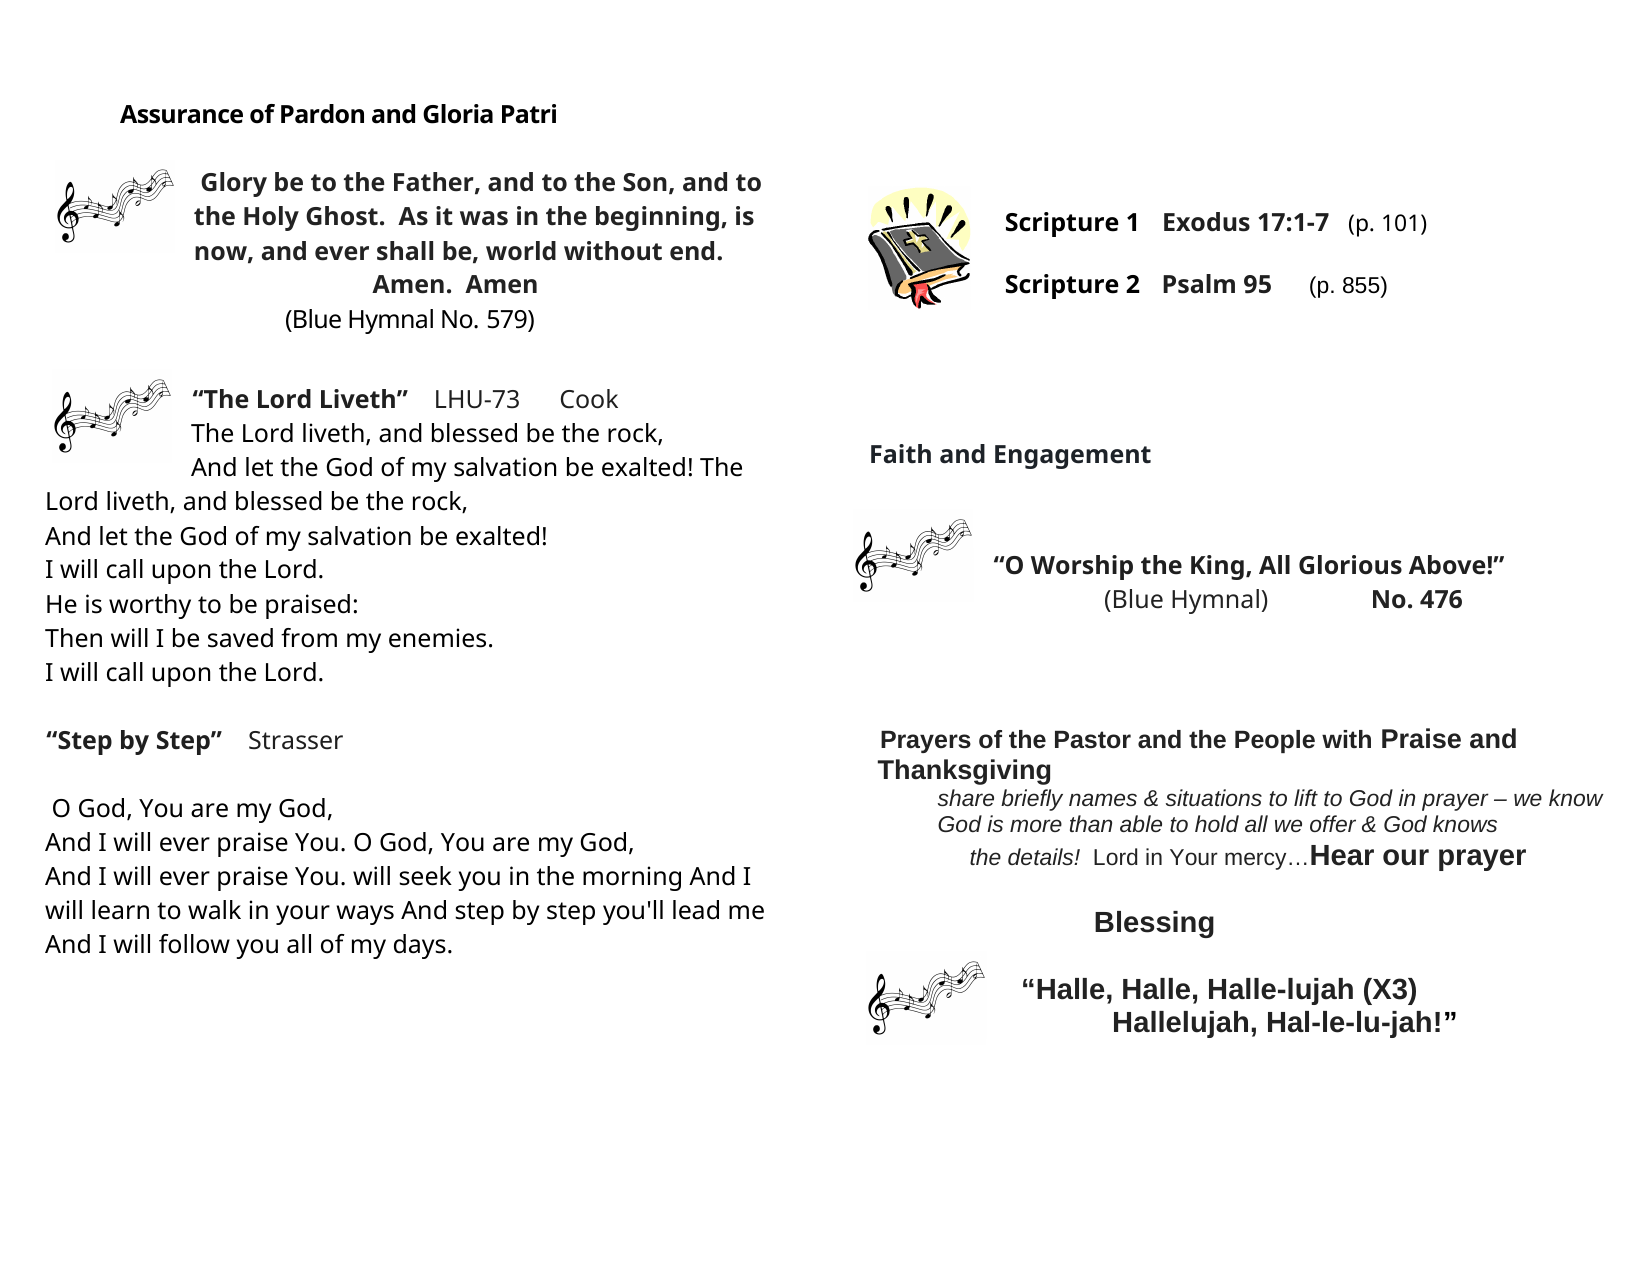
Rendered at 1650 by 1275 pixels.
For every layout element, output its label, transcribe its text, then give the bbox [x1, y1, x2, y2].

text Faith and Engagement [862, 437, 1605, 471]
picture [52, 369, 173, 463]
text O God, You are my God, And I will ever praise You. O God, You are my God, And I will ever praise You. will seek you in the morning And I will learn to walk in your ways And step by step you'll lead me And I will follow you all of my days. [45, 791, 787, 995]
picture [866, 951, 987, 1045]
text Thanksgiving [862, 754, 1605, 785]
picture [853, 509, 974, 602]
text share briefly names & situations to lift to God in prayer – we know God is more than able to hold all we offer & God knows [937, 785, 1605, 838]
text Amen. Amen [120, 267, 787, 301]
text (Blue Hymnal No. 579) [120, 301, 787, 335]
text (Blue Hymnal) No. 476 [862, 582, 1605, 616]
text “The Lord Liveth” LHU-73 Cook The Lord liveth, and blessed be the rock, And let the God of my salvation be exalted! The Lord liveth, and blessed be the rock, And let the God of my salvation be exalted! I will call upon the Lord. He is worthy to be praised: Then will I be saved from my enemies. I will call upon the Lord. [45, 382, 787, 722]
picture [55, 160, 175, 253]
text the details! Lord in Your mercy…Hear our prayer [937, 838, 1605, 871]
text “Halle, Halle, Halle-lujah (X3) [987, 972, 1605, 1006]
text Hallelujah, Hal-le-lu-jah!” [987, 1006, 1605, 1039]
text Assurance of Pardon and Gloria Patri [120, 97, 787, 131]
text Blessing [862, 905, 1605, 938]
text Glory be to the Father, and to the Son, and to the Holy Ghost. As it was in the beginning, is now, and ever shall be, world without end. [45, 165, 787, 267]
text “Step by Step” Strasser [45, 722, 787, 757]
picture [867, 186, 971, 310]
text Scripture 2 Psalm 95 (p. 855) [971, 267, 1605, 301]
text “O Worship the King, All Glorious Above!” [974, 548, 1605, 582]
text Scripture 1 Exodus 17:1-7 (p. 101) [971, 204, 1605, 238]
text Prayers of the Pastor and the People with Praise and [862, 723, 1605, 754]
